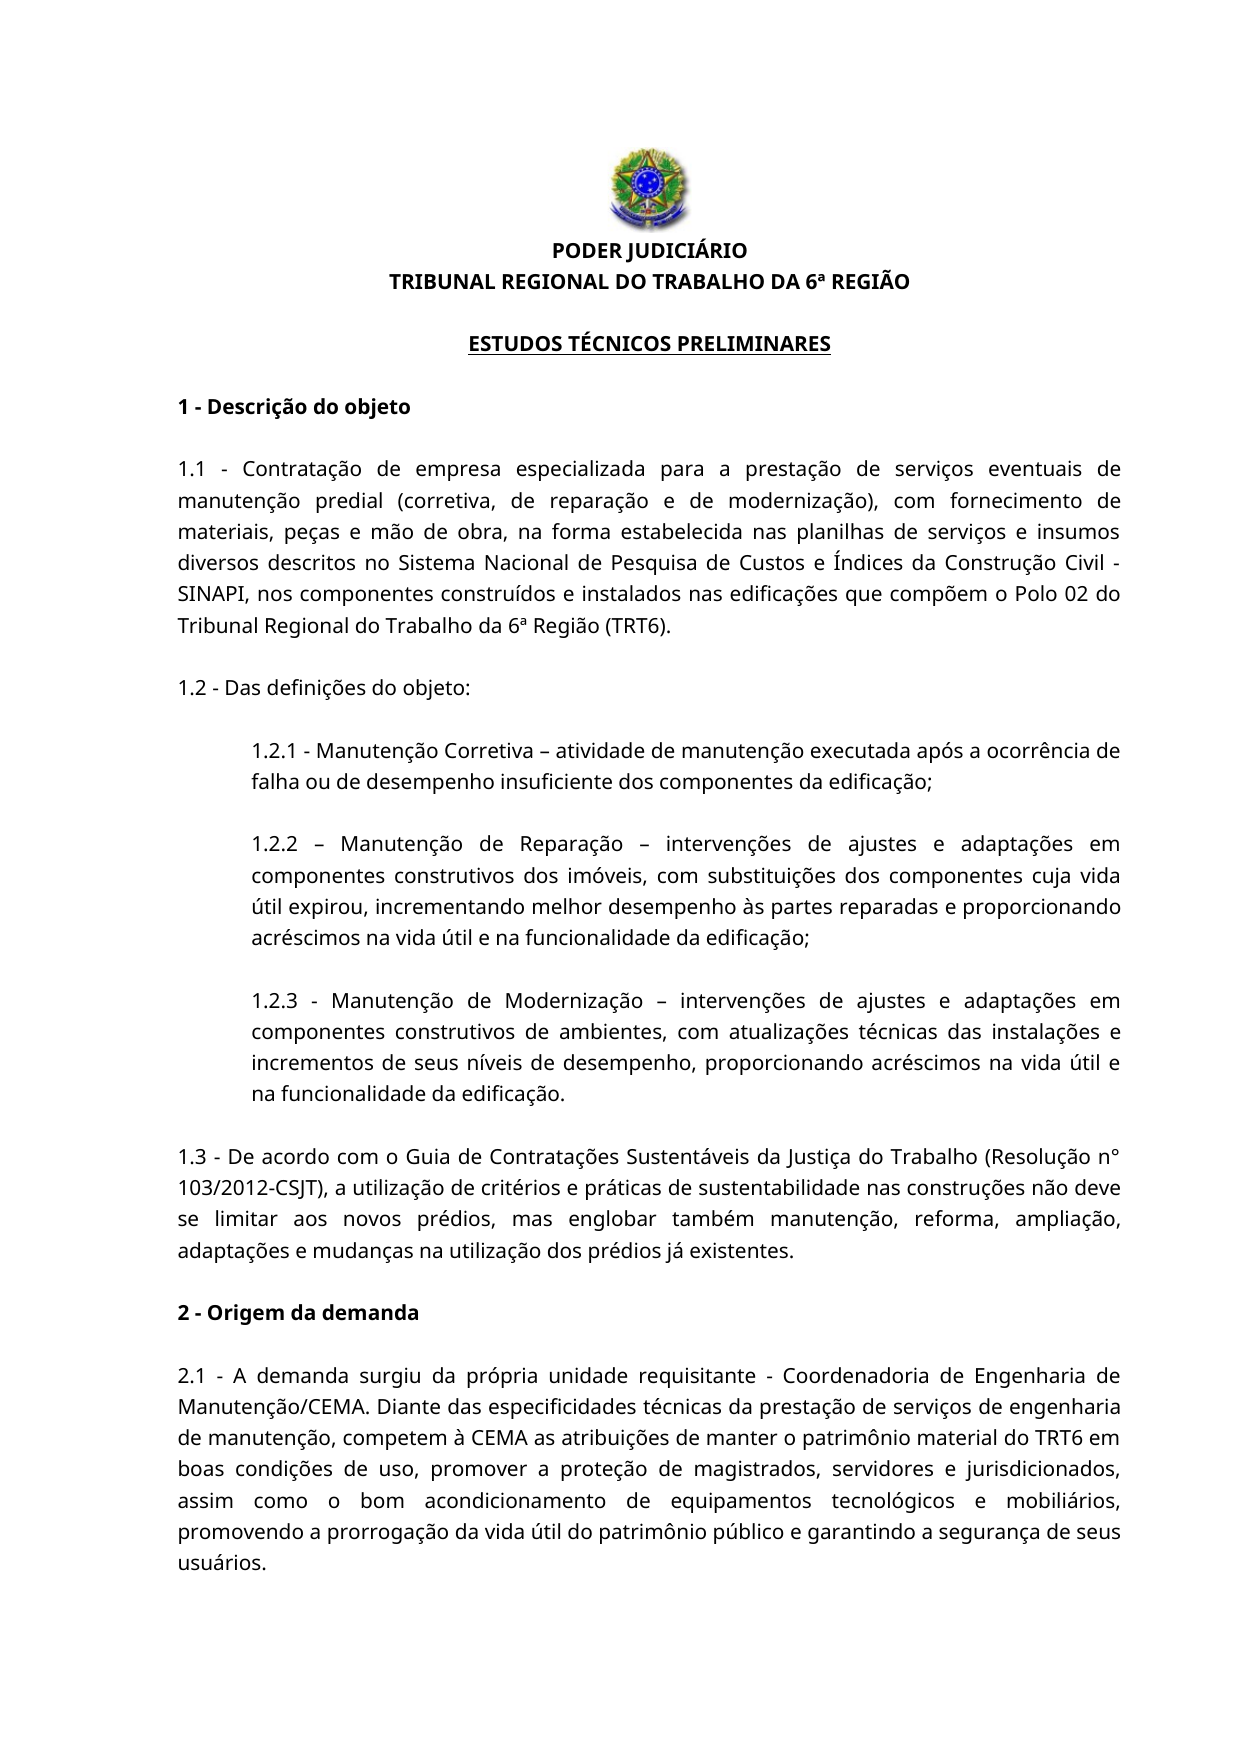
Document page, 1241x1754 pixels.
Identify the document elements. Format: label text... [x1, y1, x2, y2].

text 1 - Descrição do objeto [177, 389, 1122, 421]
text 1.1 - Contratação de empresa especializada para a prestação de serviços eventuais de manutenção predial (corretiva, de reparação e de modernização), com fornecimento de materiais, peças e mão de obra, na forma estabelecida nas planilhas de serviços e insumos diversos descritos no Sistema Nacional de Pesquisa de Custos e Índices da Construção Civil - SINAPI, nos componentes construídos e instalados nas edificações que compõem o Polo 02 do Tribunal Regional do Trabalho da 6ª Região (TRT6). [177, 452, 1122, 639]
text 1.2 - Das definições do objeto: [177, 671, 1122, 702]
text 1.3 - De acordo com o Guia de Contratações Sustentáveis da Justiça do Trabalho (Resolução n° 103/2012-CSJT), a utilização de critérios e práticas de sustentabilidade nas construções não deve se limitar aos novos prédios, mas englobar também manutenção, reforma, ampliação, adaptações e mudanças na utilização dos prédios já existentes. [177, 1139, 1122, 1264]
picture [607, 147, 692, 233]
text ESTUDOS TÉCNICOS PRELIMINARES [177, 327, 1122, 358]
text PODER JUDICIÁRIO [177, 233, 1122, 264]
text TRIBUNAL REGIONAL DO TRABALHO DA 6ª REGIÃO [177, 264, 1122, 296]
text 2 - Origem da demanda [177, 1296, 1122, 1327]
text 1.2.1 - Manutenção Corretiva – atividade de manutenção executada após a ocorrência de falha ou de desempenho insuficiente dos componentes da edificação; [251, 733, 1122, 796]
text 1.2.2 – Manutenção de Reparação – intervenções de ajustes e adaptações em componentes construtivos dos imóveis, com substituições dos componentes cuja vida útil expirou, incrementando melhor desempenho às partes reparadas e proporcionando acréscimos na vida útil e na funcionalidade da edificação; [251, 827, 1122, 952]
text 2.1 - A demanda surgiu da própria unidade requisitante - Coordenadoria de Engenharia de Manutenção/CEMA. Diante das especificidades técnicas da prestação de serviços de engenharia de manutenção, competem à CEMA as atribuições de manter o patrimônio material do TRT6 em boas condições de uso, promover a proteção de magistrados, servidores e jurisdicionados, assim como o bom acondicionamento de equipamentos tecnológicos e mobiliários, promovendo a prorrogação da vida útil do patrimônio público e garantindo a segurança de seus usuários. [177, 1358, 1122, 1577]
text 1.2.3 - Manutenção de Modernização – intervenções de ajustes e adaptações em componentes construtivos de ambientes, com atualizações técnicas das instalações e incrementos de seus níveis de desempenho, proporcionando acréscimos na vida útil e na funcionalidade da edificação. [251, 983, 1122, 1108]
